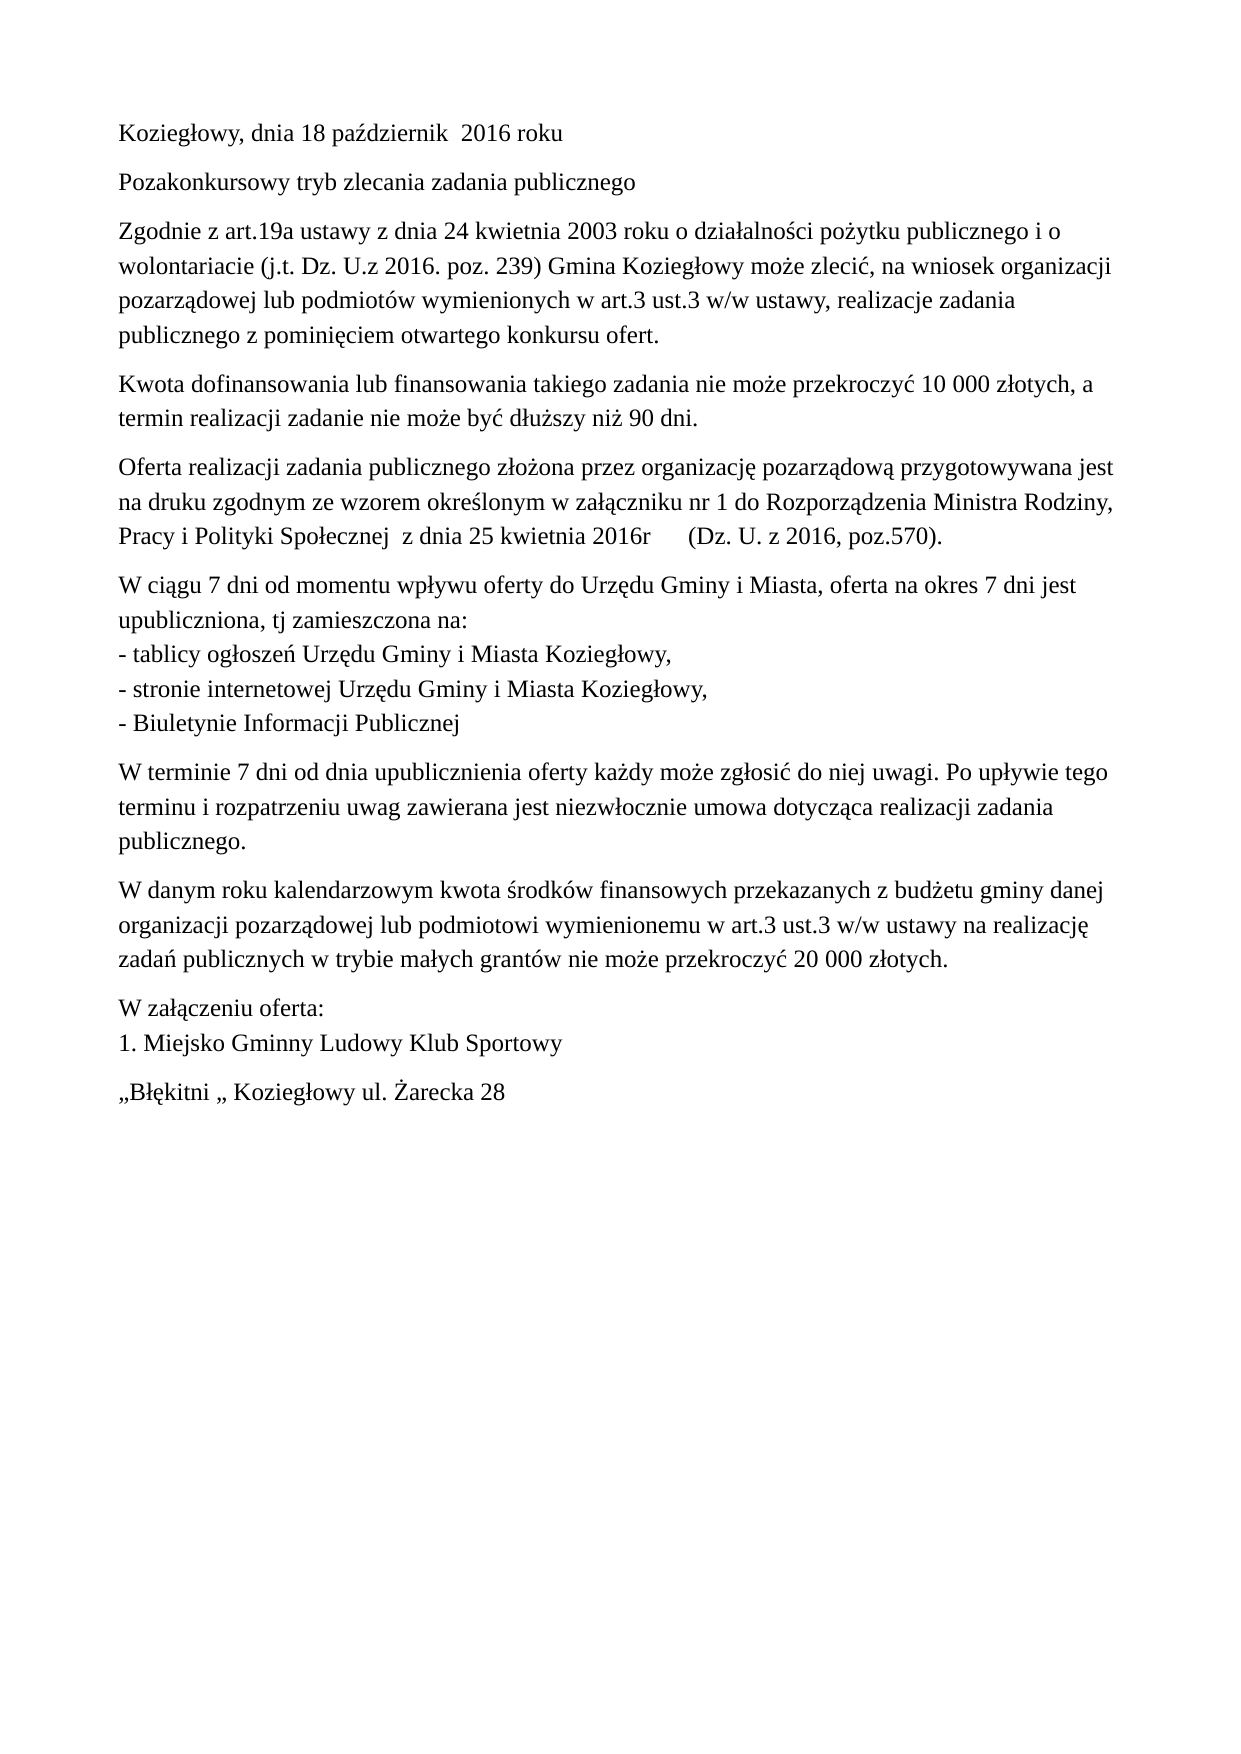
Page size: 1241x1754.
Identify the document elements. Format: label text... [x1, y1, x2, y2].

text W załączeniu oferta: 1. Miejsko Gminny Ludowy Klub Sportowy [118, 993, 1122, 1057]
text Kwota dofinansowania lub finansowania takiego zadania nie może przekroczyć 10 000 złotych, a termin realizacji zadanie nie może być dłuższy niż 90 dni. [118, 369, 1122, 432]
text W terminie 7 dni od dnia upublicznienia oferty każdy może zgłosić do niej uwagi. Po upływie tego terminu i rozpatrzeniu uwag zawierana jest niezwłocznie umowa dotycząca realizacji zadania publicznego. [118, 757, 1122, 855]
text Koziegłowy, dnia 18 październik 2016 roku [118, 118, 1122, 147]
text W danym roku kalendarzowym kwota środków finansowych przekazanych z budżetu gminy danej organizacji pozarządowej lub podmiotowi wymienionemu w art.3 ust.3 w/w ustawy na realizację zadań publicznych w trybie małych grantów nie może przekroczyć 20 000 złotych. [118, 875, 1122, 973]
text Zgodnie z art.19a ustawy z dnia 24 kwietnia 2003 roku o działalności pożytku publicznego i o wolontariacie (j.t. Dz. U.z 2016. poz. 239) Gmina Koziegłowy może zlecić, na wniosek organizacji pozarządowej lub podmiotów wymienionych w art.3 ust.3 w/w ustawy, realizacje zadania publicznego z pominięciem otwartego konkursu ofert. [118, 216, 1122, 348]
text Oferta realizacji zadania publicznego złożona przez organizację pozarządową przygotowywana jest na druku zgodnym ze wzorem określonym w załączniku nr 1 do Rozporządzenia Ministra Rodziny, Pracy i Polityki Społecznej z dnia 25 kwietnia 2016r (Dz. U. z 2016, poz.570). [118, 452, 1122, 550]
text W ciągu 7 dni od momentu wpływu oferty do Urzędu Gminy i Miasta, oferta na okres 7 dni jest upubliczniona, tj zamieszczona na: - tablicy ogłoszeń Urzędu Gminy i Miasta Koziegłowy, - stronie internetowej Urzędu Gminy i Miasta Koziegłowy, - Biuletynie Informacji Publicznej [118, 570, 1122, 737]
text „Błękitni „ Koziegłowy ul. Żarecka 28 [118, 1077, 1122, 1106]
text Pozakonkursowy tryb zlecania zadania publicznego [118, 167, 1122, 196]
